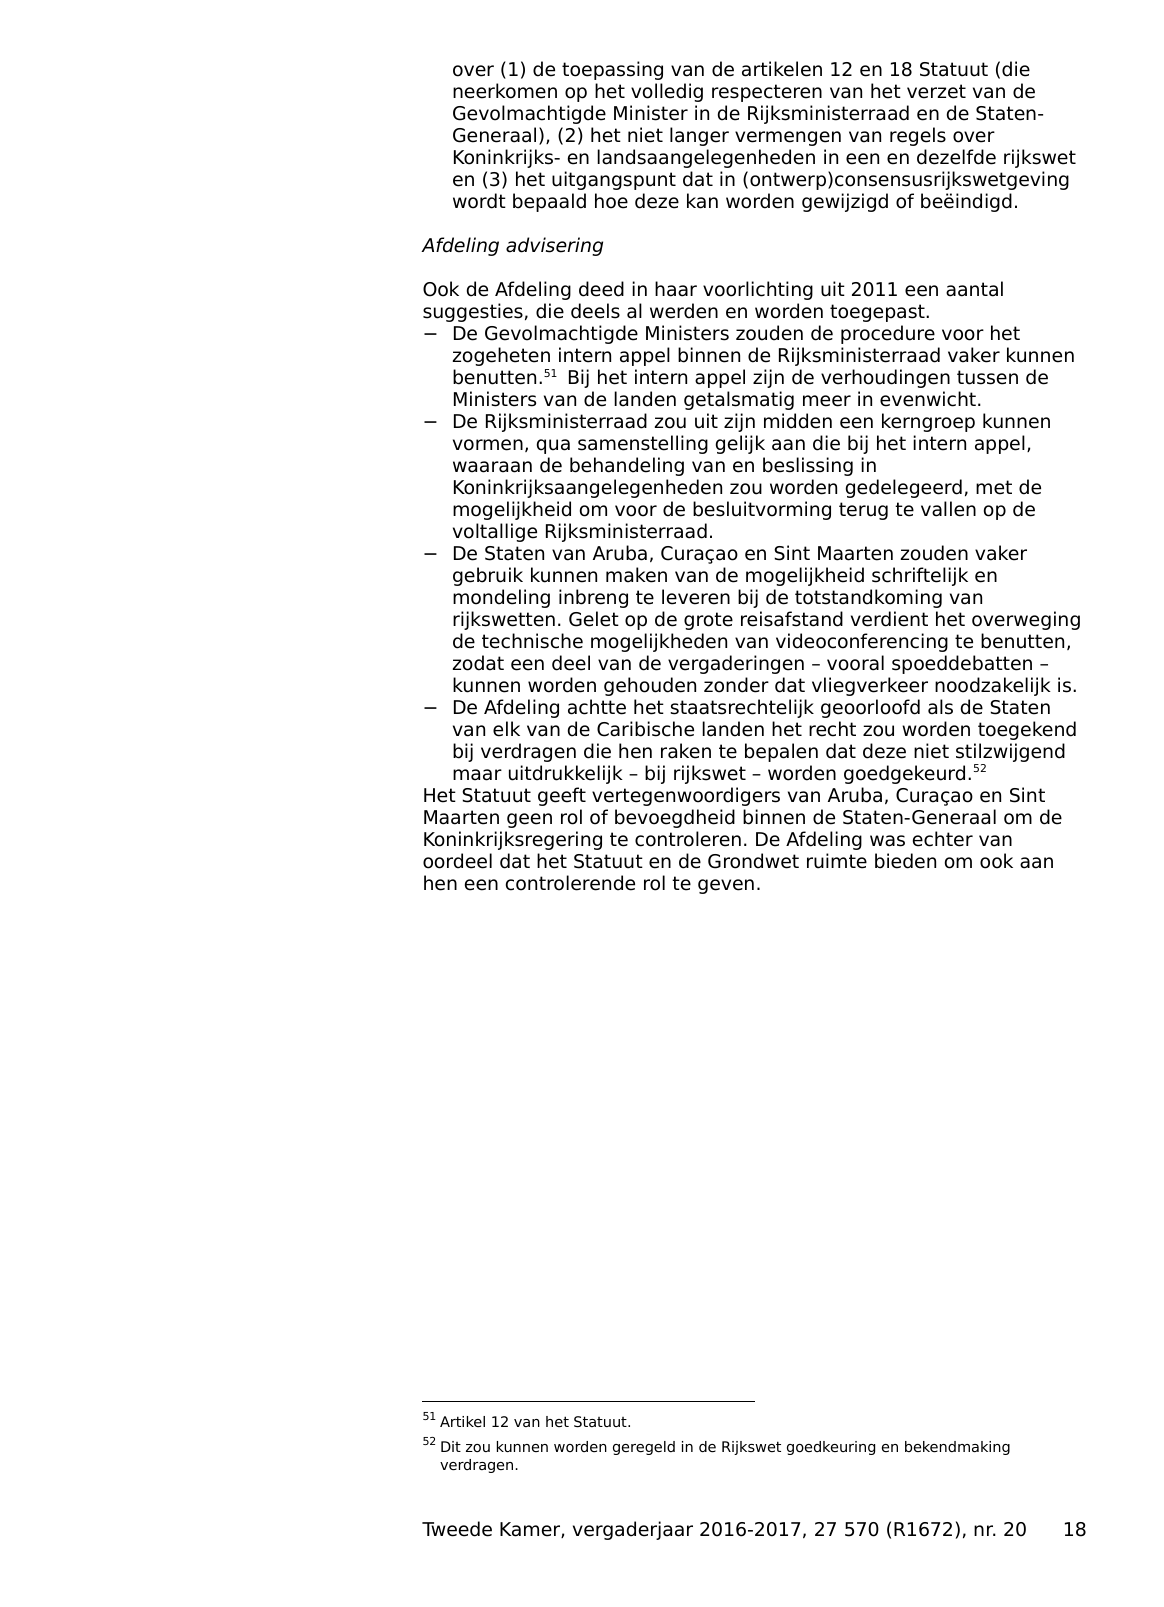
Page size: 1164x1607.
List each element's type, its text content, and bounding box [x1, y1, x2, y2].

subtitle Afdeling advisering [422, 235, 1087, 257]
text − De Staten van Aruba, Curaçao en Sint Maarten zouden vaker gebruik kunnen maken van de mogelijkheid schriftelijk en mondeling inbreng te leveren bij de totstandkoming van rijkswetten. Gelet op de grote reisafstand verdient het overweging de technische mogelijkheden van videoconferencing te benutten, zodat een deel van de vergaderingen – vooral spoeddebatten – kunnen worden gehouden zonder dat vliegverkeer noodzakelijk is. [422, 543, 1087, 697]
text Ook de Afdeling deed in haar voorlichting uit 2011 een aantal suggesties, die deels al werden en worden toegepast. [422, 279, 1087, 323]
text Artikel 12 van het Statuut. [422, 1410, 1087, 1432]
text over (1) de toepassing van de artikelen 12 en 18 Statuut (die neerkomen op het volledig respecteren van het verzet van de Gevolmachtigde Minister in de Rijksministerraad en de Staten-Generaal), (2) het niet langer vermengen van regels over Koninkrijks- en landsaangelegenheden in een en dezelfde rijkswet en (3) het uitgangspunt dat in (ontwerp)consensusrijkswetgeving wordt bepaald hoe deze kan worden gewijzigd of beëindigd. [422, 59, 1087, 213]
text Het Statuut geeft vertegenwoordigers van Aruba, Curaçao en Sint Maarten geen rol of bevoegdheid binnen de Staten-Generaal om de Koninkrijksregering te controleren. De Afdeling was echter van oordeel dat het Statuut en de Grondwet ruimte bieden om ook aan hen een controlerende rol te geven. [422, 785, 1087, 895]
text Dit zou kunnen worden geregeld in de Rijkswet goedkeuring en bekendmaking verdragen. [422, 1435, 1087, 1474]
text − De Gevolmachtigde Ministers zouden de procedure voor het zogeheten intern appel binnen de Rijksministerraad vaker kunnen benutten. Bij het intern appel zijn de verhoudingen tussen de Ministers van de landen getalsmatig meer in evenwicht. [422, 323, 1087, 411]
text − De Rijksministerraad zou uit zijn midden een kerngroep kunnen vormen, qua samenstelling gelijk aan die bij het intern appel, waaraan de behandeling van en beslissing in Koninkrijksaangelegenheden zou worden gedelegeerd, met de mogelijkheid om voor de besluitvorming terug te vallen op de voltallige Rijksministerraad. [422, 411, 1087, 543]
text − De Afdeling achtte het staatsrechtelijk geoorloofd als de Staten van elk van de Caribische landen het recht zou worden toegekend bij verdragen die hen raken te bepalen dat deze niet stilzwijgend maar uitdrukkelijk – bij rijkswet – worden goedgekeurd. [422, 697, 1087, 785]
